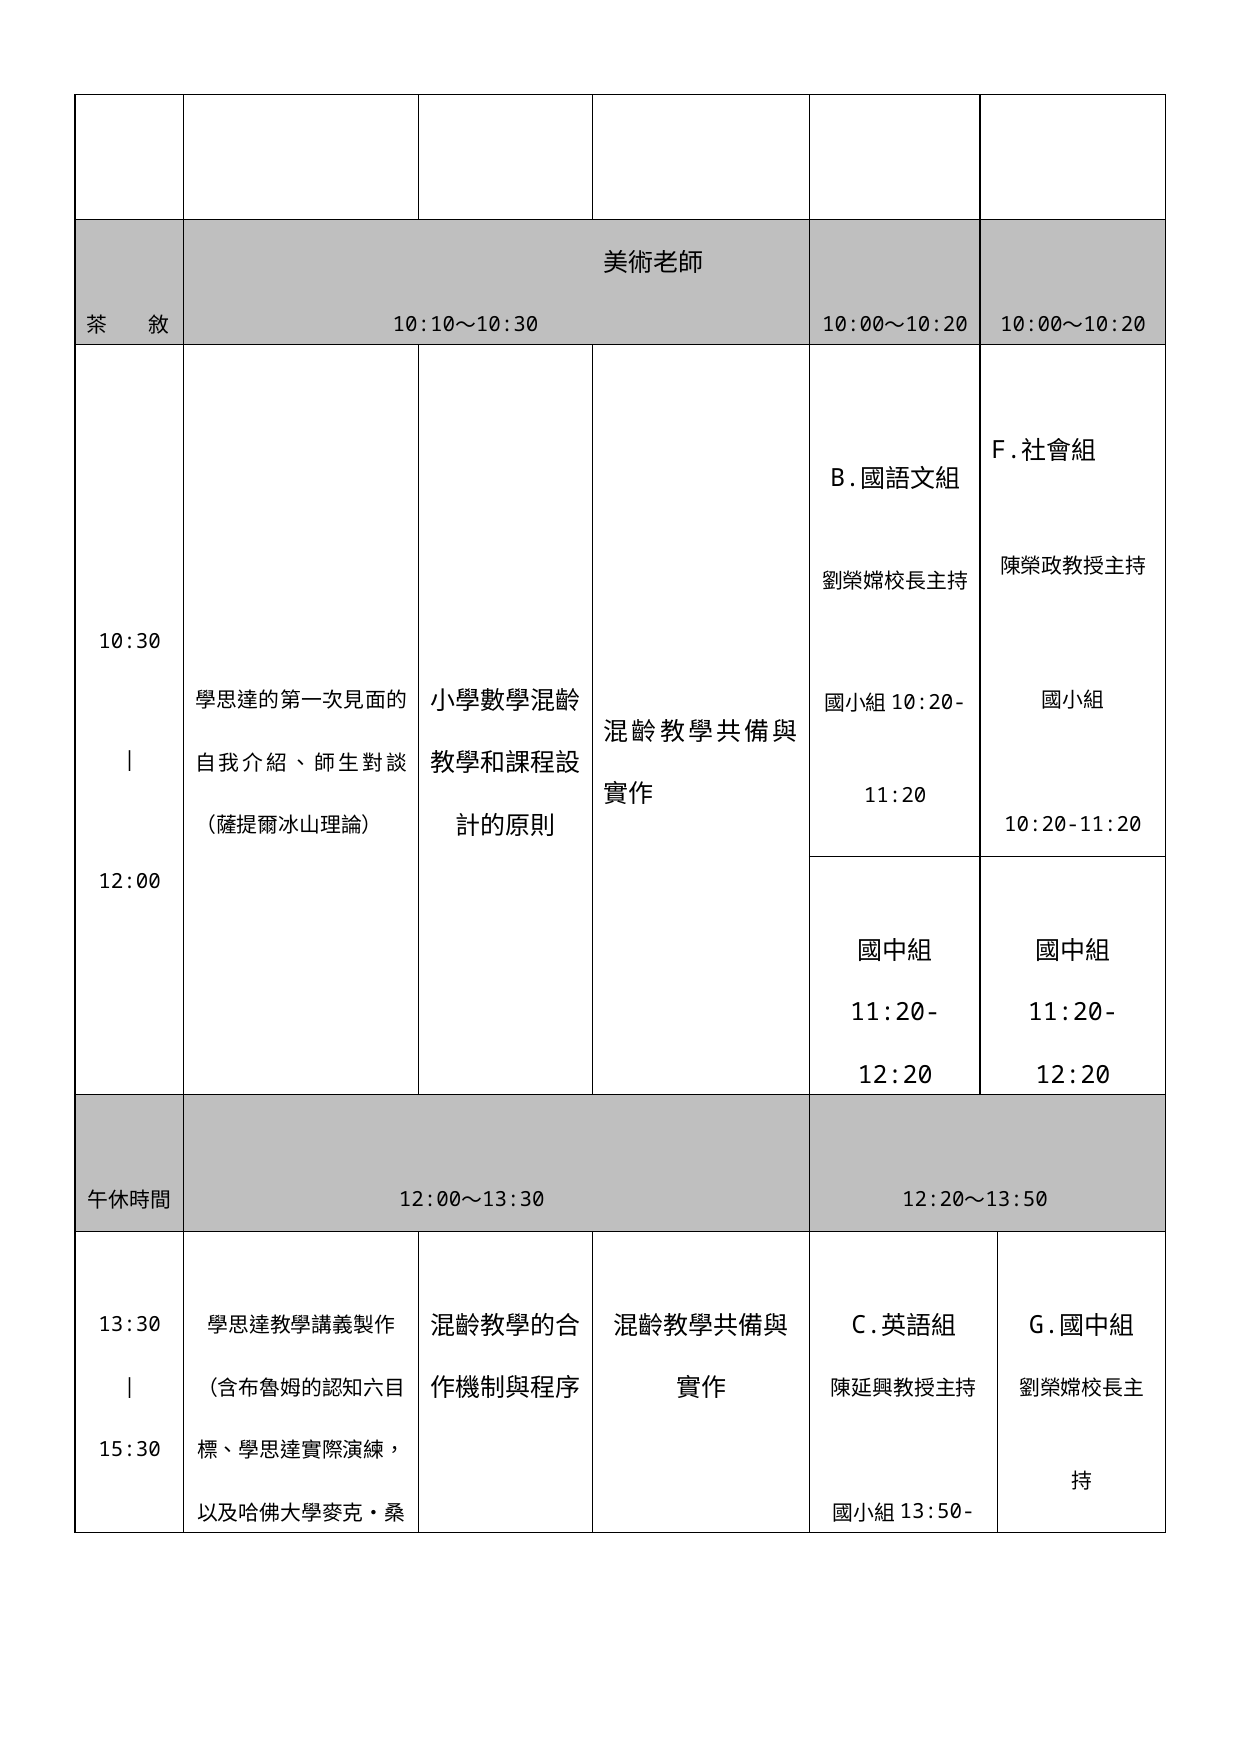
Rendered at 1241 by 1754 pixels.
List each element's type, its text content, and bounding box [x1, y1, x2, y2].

table_cell 混齡教學共備與實作 [593, 1232, 809, 1532]
table_cell B.國語文組 劉榮嫦校長主持 國小組10:20-11:20 [810, 345, 979, 856]
table_cell 10:10～10:30 [184, 220, 809, 344]
table_cell C.英語組 陳延興教授主持 國小組13:50- [810, 1232, 997, 1532]
table_cell 混齡教學共備與實作 [593, 345, 809, 1094]
table_cell 茶 敘 [76, 220, 183, 344]
table_cell [76, 95, 183, 219]
table_cell 12:20～13:50 [810, 1095, 1165, 1231]
table_cell 國中組11:20-12:20 [810, 857, 979, 1094]
table_cell F.社會組 陳榮政教授主持 國小組 10:20-11:20 [981, 345, 1165, 856]
table_cell [810, 95, 979, 219]
table_cell 10:30 | 12:00 [76, 345, 183, 1094]
table_cell 學思達教學講義製作（含布魯姆的認知六目標、學思達實際演練，以及哈佛大學麥克‧桑 [184, 1232, 418, 1532]
table_cell 混齡教學的合作機制與程序 [419, 1232, 592, 1532]
table_cell [184, 95, 418, 219]
table_cell 小學數學混齡教學和課程設計的原則 [419, 345, 592, 1094]
table_cell [981, 95, 1165, 219]
table_cell 學思達的第一次見面的自我介紹、師生對談（薩提爾冰山理論） [184, 345, 418, 1094]
table_cell 混齡教學共備與實作 A.行政組（五校校長） B.國語組（豐山學校戴慧茹老師） C.英語組（南河國小張紹雯、張雅雯老師） D.數學組（東汴國小） E.自然組（中坑國小梁憶靜老師） F.社會組（寶山國小） G.國中組：學思達國文：吳汶汶老師（台北市士林國中） 英文：徐曉薇老師（嘉義市北興國中） 數學：劉繼文老師（新北市新泰國中） 社會：蔡宜岑老師（高雄市民族國中） 自然老師 美術老師 [593, 95, 809, 219]
table_cell 13:30 | 15:30 [76, 1232, 183, 1532]
table_cell G.國中組 劉榮嫦校長主持 [998, 1232, 1165, 1532]
table_cell [419, 95, 592, 219]
table_cell 午休時間 [76, 1095, 183, 1231]
table_cell 國中組11:20-12:20 [981, 857, 1165, 1094]
table_cell 10:00～10:20 [810, 220, 979, 344]
table_cell 12:00～13:30 [184, 1095, 809, 1231]
table_cell 10:00～10:20 [981, 220, 1165, 344]
